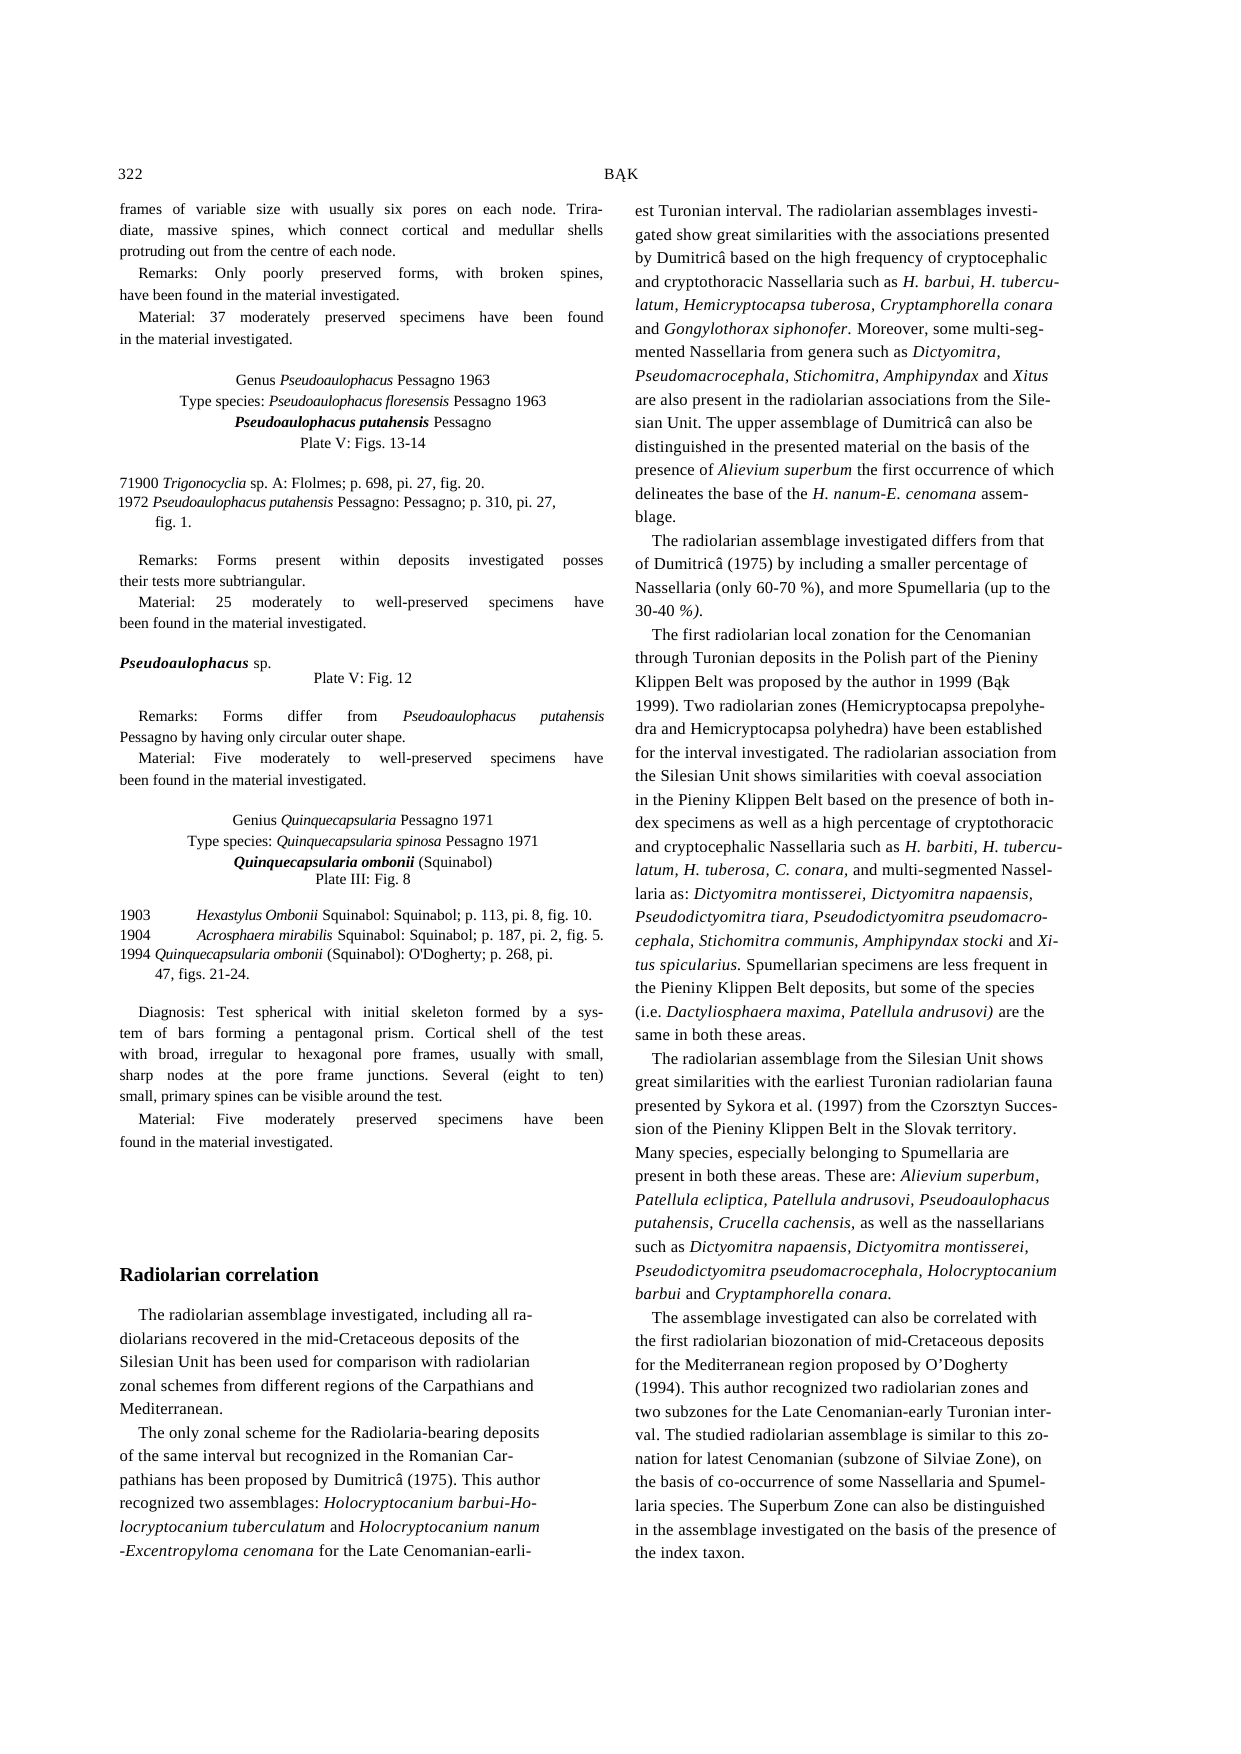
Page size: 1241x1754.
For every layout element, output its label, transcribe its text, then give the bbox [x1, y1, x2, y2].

subtitle Radiolarian correlation [119, 1266, 606, 1286]
text 322 [118, 167, 143, 182]
text The assemblage investigated can also be correlated with the first radiolarian biozonation of mid-Cretaceous deposits for the Mediterranean region proposed by O’Dogherty (1994). This author recognized two radiolarian zones and two subzones for the Late Cenomanian-early Turonian inter- val. The studied radiolarian assemblage is similar to this zo- nation for latest Cenomanian (subzone of Silviae Zone), on the basis of co-occurrence of some Nassellaria and Spumel- laria species. The Superbum Zone can also be distinguished in the assemblage investigated on the basis of the presence of the index taxon. [635, 1304, 1121, 1563]
text Diagnosis: Test spherical with initial skeleton formed by a sys- tem of bars forming a pentagonal prism. Cortical shell of the test with broad, irregular to hexagonal pore frames, usually with small, sharp nodes at the pore frame junctions. Several (eight to ten) small, primary spines can be visible around the test. [119, 1001, 604, 1106]
text Remarks: Forms present within deposits investigated posses their tests more subtriangular. [119, 549, 604, 591]
text Material: Five moderately preserved specimens have been found in the material investigated. [119, 1106, 604, 1152]
list Hexastylus Ombonii Squinabol: Squinabol; p. 113, pi. 8, fig. 10. [119, 905, 606, 925]
text Genus Pseudoaulophacus Pessagno 1963 Type species: Pseudoaulophacus floresensis Pessagno 1963 Pseudoaulophacus putahensis Pessagno Plate V: Figs. 13-14 [119, 368, 606, 453]
text Remarks: Only poorly preserved forms, with broken spines, have been found in the material investigated. [119, 261, 604, 305]
text Material: Five moderately to well-preserved specimens have been found in the material investigated. [119, 747, 604, 790]
text 47, figs. 21-24. [155, 964, 606, 983]
text Pseudoaulophacus sp. [119, 656, 606, 671]
text The radiolarian assemblage from the Silesian Unit shows great similarities with the earliest Turonian radiolarian fauna presented by Sykora et al. (1997) from the Czorsztyn Succes- sion of the Pieniny Klippen Belt in the Slovak territory. Many species, especially belonging to Spumellaria are present in both these areas. These are: Alievium superbum, Patellula ecliptica, Patellula andrusovi, Pseudoaulophacus putahensis, Crucella cachensis, as well as the nassellarians such as Dictyomitra napaensis, Dictyomitra montisserei, Pseudodictyomitra pseudomacrocephala, Holocryptocanium barbui and Cryptamphorella conara. [635, 1045, 1121, 1304]
text The radiolarian assemblage investigated differs from that of Dumitricâ (1975) by including a smaller percentage of Nassellaria (only 60-70 %), and more Spumellaria (up to the 30-40 %). [635, 527, 1121, 622]
text Material: 37 moderately preserved specimens have been found in the material investigated. [119, 305, 604, 349]
text The first radiolarian local zonation for the Cenomanian through Turonian deposits in the Polish part of the Pieniny Klippen Belt was proposed by the author in 1999 (Bąk 1999). Two radiolarian zones (Hemicryptocapsa prepolyhe- dra and Hemicryptocapsa polyhedra) have been established for the interval investigated. The radiolarian association from the Silesian Unit shows similarities with coeval association in the Pieniny Klippen Belt based on the presence of both in- dex specimens as well as a high percentage of cryptothoracic and cryptocephalic Nassellaria such as H. barbiti, H. tubercu- latum, H. tuberosa, C. conara, and multi-segmented Nassel- laria as: Dictyomitra montisserei, Dictyomitra napaensis, Pseudodictyomitra tiara, Pseudodictyomitra pseudomacro- cephala, Stichomitra communis, Amphipyndax stocki and Xi- tus spicularius. Spumellarian specimens are less frequent in the Pieniny Klippen Belt deposits, but some of the species (i.e. Dactyliosphaera maxima, Patellula andrusovi) are the same in both these areas. [635, 622, 1121, 1045]
text 1972 Pseudoaulophacus putahensis Pessagno: Pessagno; p. 310, pi. 27, fig. 1. [117, 492, 604, 531]
text BĄK [604, 167, 638, 182]
text Remarks: Forms differ from Pseudoaulophacus putahensis Pessagno by having only circular outer shape. [119, 705, 604, 747]
list Acrosphaera mirabilis Squinabol: Squinabol; p. 187, pi. 2, fig. 5. 1994 Quinquecapsularia ombonii (Squinabol): O'Dogherty; p. 268, pi. [119, 925, 604, 964]
text est Turonian interval. The radiolarian assemblages investi- gated show great similarities with the associations presented by Dumitricâ based on the high frequency of cryptocephalic and cryptothoracic Nassellaria such as H. barbui, H. tubercu- latum, Hemicryptocapsa tuberosa, Cryptamphorella conara and Gongylothorax siphonofer. Moreover, some multi-seg- mented Nassellaria from genera such as Dictyomitra, Pseudomacrocephala, Stichomitra, Amphipyndax and Xitus are also present in the radiolarian associations from the Sile- sian Unit. The upper assemblage of Dumitricâ can also be distinguished in the presented material on the basis of the presence of Alievium superbum the first occurrence of which delineates the base of the H. nanum-E. cenomana assem- blage. [635, 198, 1121, 527]
text frames of variable size with usually six pores on each node. Trira- diate, massive spines, which connect cortical and medullar shells protruding out from the centre of each node. [119, 198, 604, 261]
text Material: 25 moderately to well-preserved specimens have been found in the material investigated. [119, 591, 604, 633]
text The only zonal scheme for the Radiolaria-bearing deposits of the same interval but recognized in the Romanian Car- pathians has been proposed by Dumitricâ (1975). This author recognized two assemblages: Holocryptocanium barbui-Ho- locryptocanium tuberculatum and Holocryptocanium nanum -Excentropyloma cenomana for the Late Cenomanian-earli- [119, 1419, 604, 1561]
text 71900 Trigonocyclia sp. A: Flolmes; p. 698, pi. 27, fig. 20. [119, 473, 606, 492]
text Plate V: Fig. 12 [119, 671, 606, 687]
text Plate III: Fig. 8 [119, 872, 606, 888]
text The radiolarian assemblage investigated, including all ra- diolarians recovered in the mid-Cretaceous deposits of the Silesian Unit has been used for comparison with radiolarian zonal schemes from different regions of the Carpathians and Mediterranean. [119, 1302, 604, 1419]
text Genius Quinquecapsularia Pessagno 1971 Type species: Quinquecapsularia spinosa Pessagno 1971 Quinquecapsularia ombonii (Squinabol) [119, 809, 606, 872]
